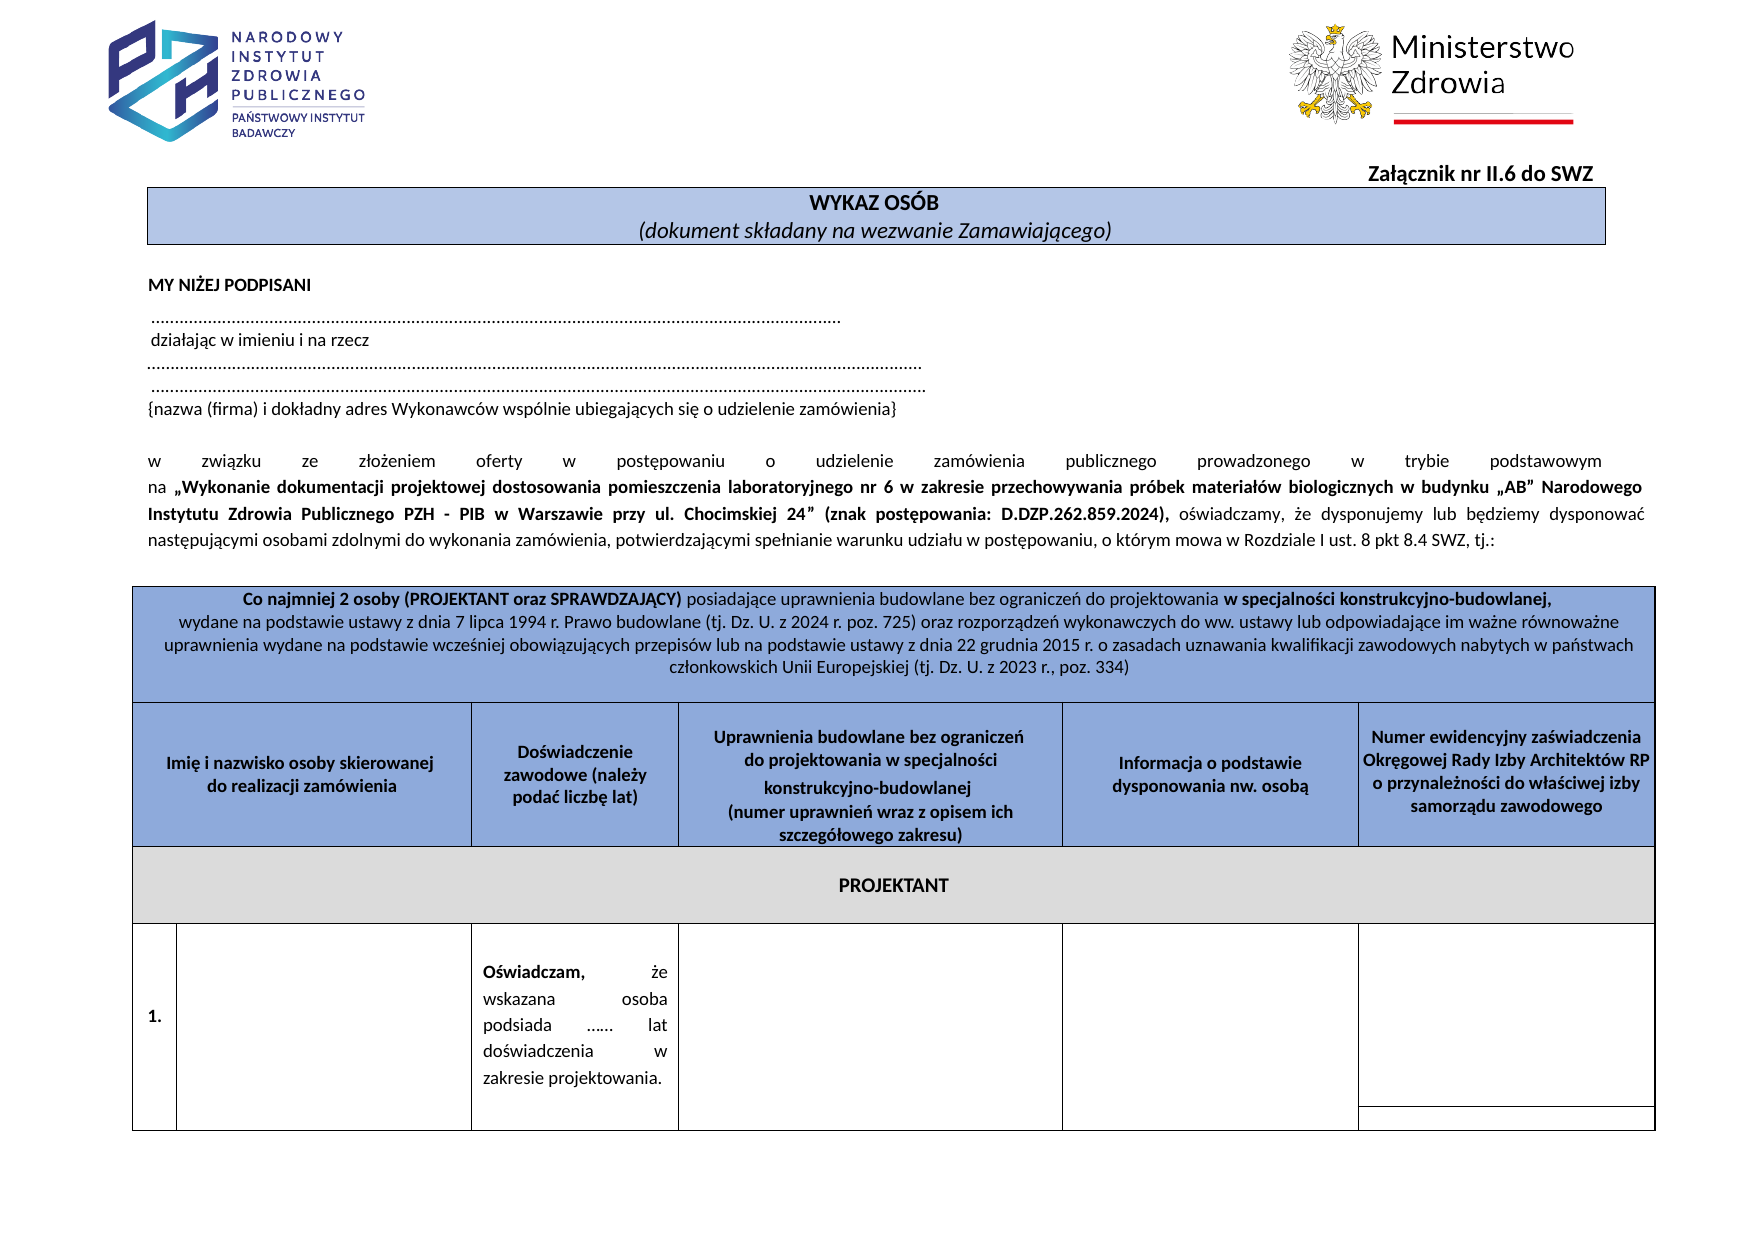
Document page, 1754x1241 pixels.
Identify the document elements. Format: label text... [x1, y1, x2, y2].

table_cell [1359, 1107, 1654, 1129]
table_cell [177, 924, 471, 1129]
table_cell [1656, 923, 1754, 1129]
table_cell [1656, 846, 1754, 923]
text .................................................................................................................................................................... [146, 374, 1651, 397]
table_cell Numer ewidencyjny zaświadczenia Okręgowej Rady Izby Architektów RP o przynależności do właściwej izby samorządu zawodowego [1359, 703, 1654, 846]
text MY NIŻEJ PODPISANI [148, 273, 1651, 296]
text Załącznik nr II.6 do SWZ [148, 159, 1651, 187]
table_cell [1359, 924, 1654, 1106]
table_header Co najmniej 2 osoby (PROJEKTANT oraz SPRAWDZAJĄCY) posiadające uprawnienia budowlane bez ograniczeń do projektowania w specjalności konstrukcyjno-budowlanej, wydane na podstawie ustawy z dnia 7 lipca 1994 r. Prawo budowlane (tj. Dz. U. z 2024 r. poz. 725) oraz rozporządzeń wykonawczych do ww. ustawy lub odpowiadające im ważne równoważne uprawnienia wydane na podstawie wcześniej obowiązujących przepisów lub na podstawie ustawy z dnia 22 grudnia 2015 r. o zasadach uznawania kwalifikacji zawodowych nabytych w państwach członkowskich Unii Europejskiej (tj. Dz. U. z 2023 r., poz. 334) [133, 587, 1654, 702]
table_cell Imię i nazwisko osoby skierowanej do realizacji zamówienia [133, 703, 471, 846]
table_cell Oświadczam, że wskazana osoba podsiada …… lat doświadczenia w zakresie projektowania. [472, 924, 678, 1129]
table_cell Doświadczenie zawodowe (należy podać liczbę lat) [472, 703, 678, 846]
text .................................................................................................................................................................... [146, 351, 1651, 374]
table_cell PROJEKTANT [133, 847, 1654, 923]
table_cell [1656, 702, 1754, 846]
table_cell 1. [133, 924, 176, 1129]
table_cell [1063, 924, 1358, 1129]
text w związku ze złożeniem oferty w postępowaniu o udzielenie zamówienia publicznego prowadzonego w trybie podstawowym na „Wykonanie dokumentacji projektowej dostosowania pomieszczenia laboratoryjnego nr 6 w zakresie przechowywania próbek materiałów biologicznych w budynku „AB” Narodowego Instytutu Zdrowia Publicznego PZH - PIB w Warszawie przy ul. Chocimskiej 24” (znak postępowania: D.DZP.262.859.2024), oświadczamy, że dysponujemy lub będziemy dysponować następującymi osobami zdolnymi do wykonania zamówienia, potwierdzającymi spełnianie warunku udziału w postępowaniu, o którym mowa w Rozdziale I ust. 8 pkt 8.4 SWZ, tj.: [148, 449, 1645, 551]
table_cell [679, 924, 1062, 1129]
text {nazwa (firma) i dokładny adres Wykonawców wspólnie ubiegających się o udzielenie zamówienia} [148, 397, 1651, 420]
table_cell Uprawnienia budowlane bez ograniczeń do projektowania w specjalności konstrukcyjno-budowlanej (numer uprawnień wraz z opisem ich szczegółowego zakresu) [679, 703, 1062, 846]
table_header [1656, 586, 1754, 702]
table_header WYKAZ OSÓB (dokument składany na wezwanie Zamawiającego) [148, 188, 1605, 244]
text .................................................................................................................................................. działając w imieniu i na rzecz [146, 305, 1651, 351]
table_cell Informacja o podstawie dysponowania nw. osobą [1063, 703, 1358, 846]
